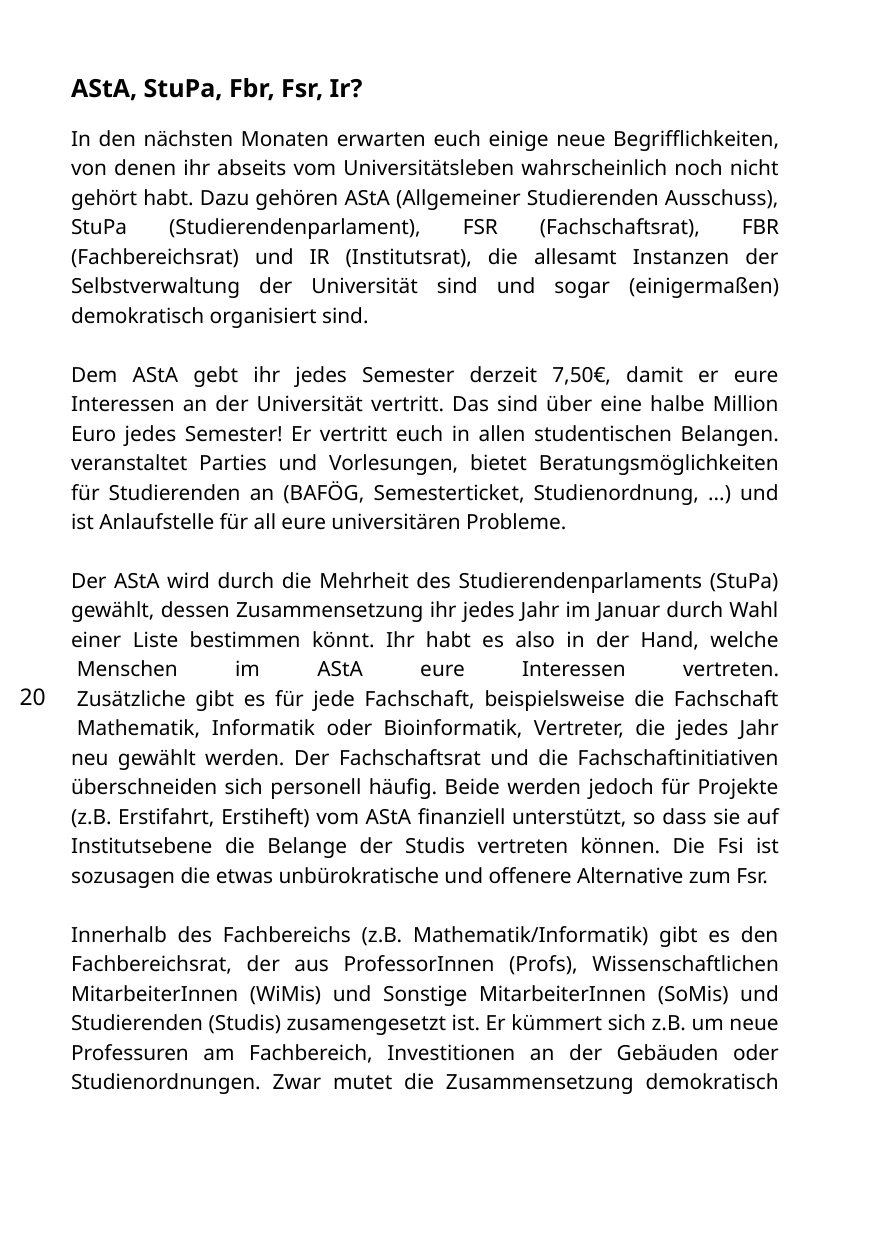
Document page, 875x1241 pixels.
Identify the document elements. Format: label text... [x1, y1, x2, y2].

subtitle AStA, StuPa, Fbr, Fsr, Ir? [71, 71, 779, 105]
text Der AStA wird durch die Mehrheit des Studierendenparlaments (StuPa) gewählt, dessen Zusammensetzung ihr jedes Jahr im Januar durch Wahl einer Liste bestimmen könnt. Ihr habt es also in der Hand, welche Menschen im AStA eure Interessen vertreten. Zusätzliche gibt es für jede Fachschaft, beispielsweise die Fachschaft Mathematik, Informatik oder Bioinformatik, Vertreter, die jedes Jahr neu gewählt werden. Der Fachschaftsrat und die Fachschaftinitiativen überschneiden sich personell häufig. Beide werden jedoch für Projekte (z.B. Erstifahrt, Erstiheft) vom AStA finanziell unterstützt, so dass sie auf Institutsebene die Belange der Studis vertreten können. Die Fsi ist sozusagen die etwas unbürokratische und offenere Alternative zum Fsr. [71, 565, 779, 889]
text In den nächsten Monaten erwarten euch einige neue Begrifflichkeiten, von denen ihr abseits vom Universitätsleben wahrscheinlich noch nicht gehört habt. Dazu gehören AStA (Allgemeiner Studierenden Ausschuss), StuPa (Studierendenparlament), FSR (Fachschaftsrat), FBR (Fachbereichsrat) und IR (Institutsrat), die allesamt Instanzen der Selbstverwaltung der Universität sind und sogar (einigermaßen) demokratisch organisiert sind. [71, 123, 779, 329]
text Innerhalb des Fachbereichs (z.B. Mathematik/Informatik) gibt es den Fachbereichsrat, der aus ProfessorInnen (Profs), Wissenschaftlichen MitarbeiterInnen (WiMis) und Sonstige MitarbeiterInnen (SoMis) und Studierenden (Studis) zusamengesetzt ist. Er kümmert sich z.B. um neue Professuren am Fachbereich, Investitionen an der Gebäuden oder Studienordnungen. Zwar mutet die Zusammensetzung demokratisch [71, 918, 779, 1095]
text Dem AStA gebt ihr jedes Semester derzeit 7,50€, damit er eure Interessen an der Universität vertritt. Das sind über eine halbe Million Euro jedes Semester! Er vertritt euch in allen studentischen Belangen. veranstaltet Parties und Vorlesungen, bietet Beratungsmöglichkeiten für Studierenden an (BAFÖG, Semesterticket, Studienordnung, ...) und ist Anlaufstelle für all eure universitären Probleme. [71, 358, 779, 535]
